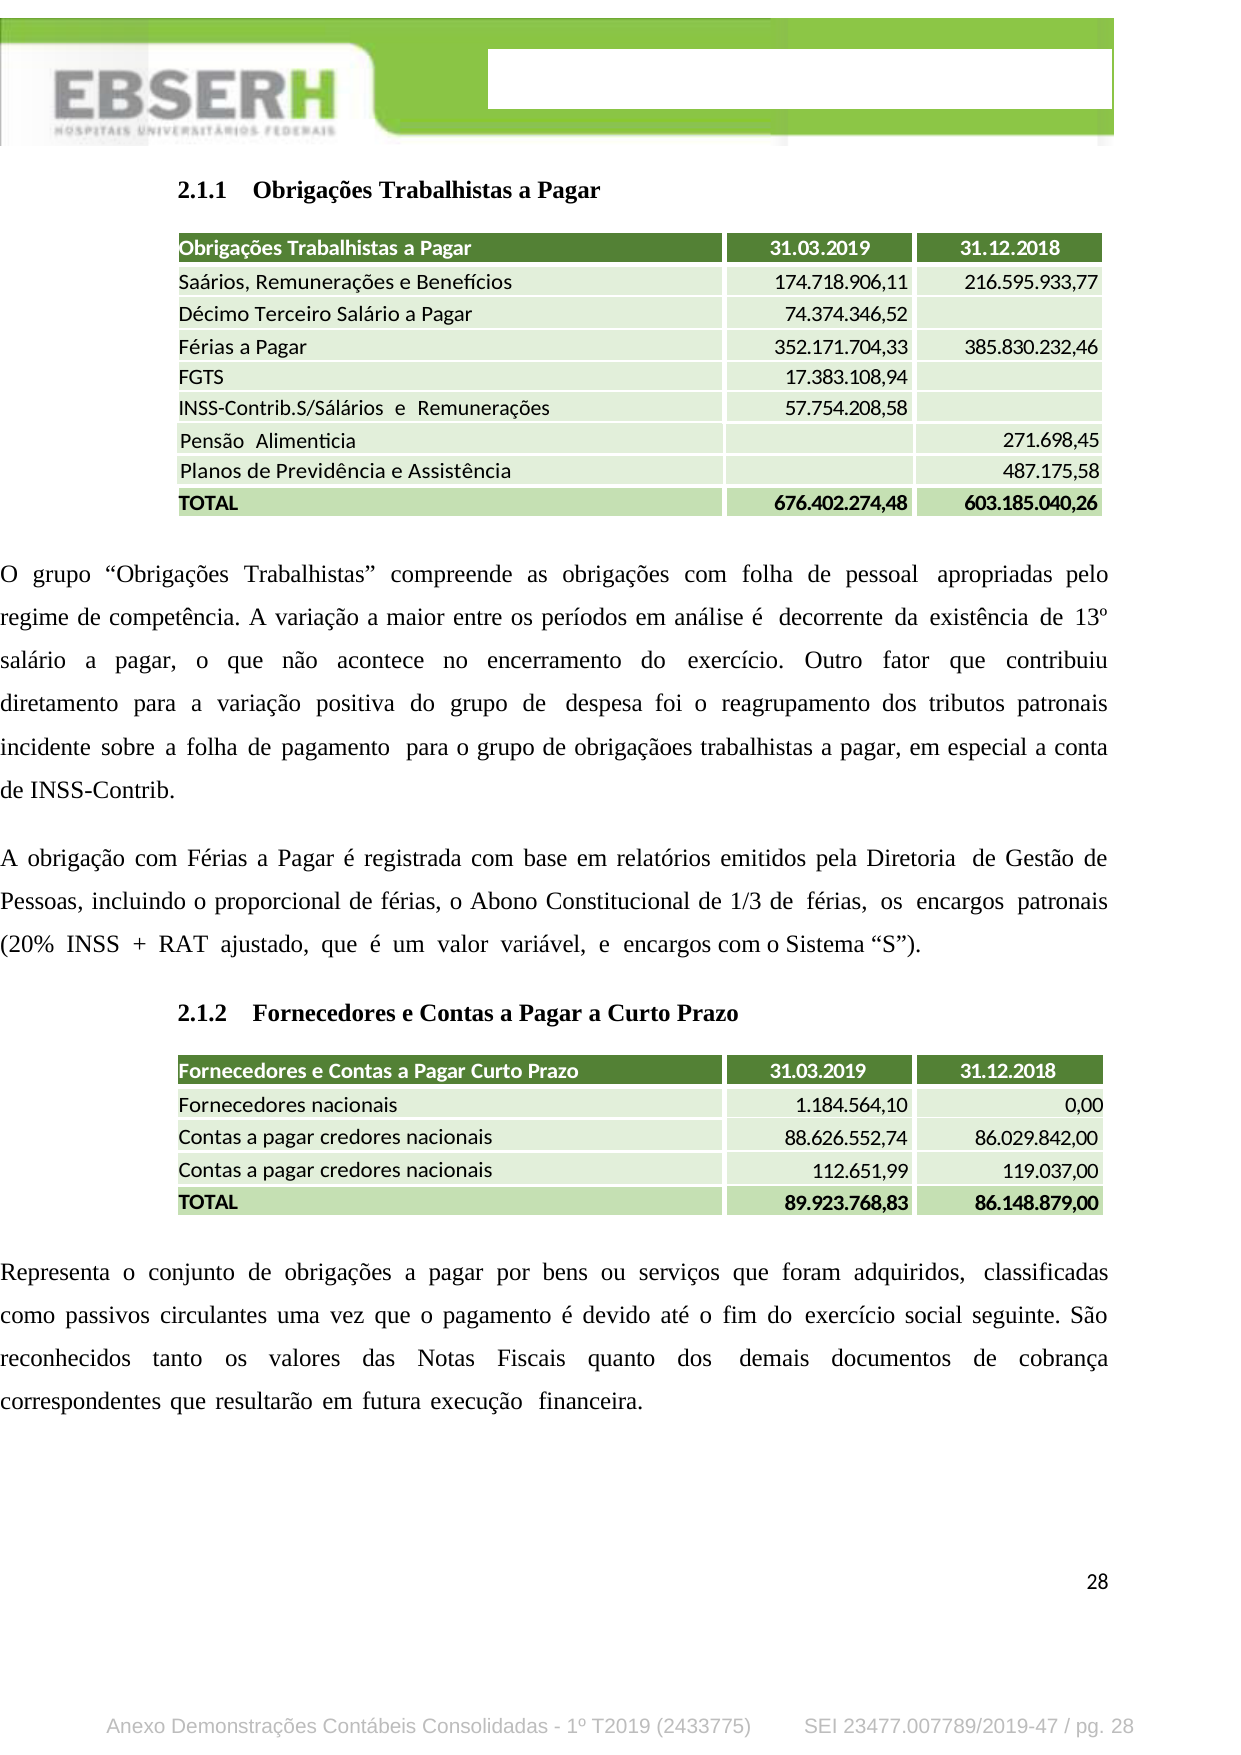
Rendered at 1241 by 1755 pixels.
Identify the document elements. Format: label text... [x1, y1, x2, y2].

table_cell Décimo Terceiro Salário a Pagar [179, 297, 722, 328]
table_cell Pensão Alimenticia [177, 423, 723, 453]
table_cell 88.626.552,74 [727, 1118, 912, 1150]
table_cell 216.595.933,77 [917, 267, 1102, 295]
table_header 31.12.2018 [917, 233, 1102, 262]
table_cell TOTAL [179, 488, 722, 516]
table_cell 86.029.842,00 [917, 1118, 1103, 1150]
table_cell 17.383.108,94 [727, 362, 912, 390]
table_cell INSS-Contrib.S/Sálários e Remunerações [179, 392, 722, 421]
table_cell 174.718.906,11 [727, 267, 912, 295]
table_cell [917, 392, 1102, 421]
table_cell Contas a pagar credores nacionais [178, 1153, 722, 1184]
text 28 [0, 1567, 1108, 1596]
table_header Obrigações Trabalhistas a Pagar [179, 233, 722, 262]
table_cell 112.651,99 [727, 1152, 912, 1184]
table_cell 119.037,00 [917, 1152, 1103, 1184]
table_cell 86.148.879,00 [917, 1186, 1103, 1215]
table_cell [917, 362, 1102, 390]
table_header Fornecedores e Contas a Pagar Curto Prazo [178, 1055, 722, 1084]
table_cell 0,00 [917, 1089, 1103, 1117]
table_cell 385.830.232,46 [917, 330, 1102, 360]
table_cell TOTAL [178, 1187, 722, 1215]
table_cell Férias a Pagar [179, 330, 722, 360]
table_header 31.03.2019 [727, 233, 912, 262]
table_cell 603.185.040,26 [917, 488, 1102, 516]
table_cell Saários, Remunerações e Benefícios [179, 267, 722, 295]
table_cell Fornecedores nacionais [178, 1089, 722, 1117]
table_cell 57.754.208,58 [727, 392, 912, 421]
table_header 31.12.2018 [917, 1055, 1103, 1084]
text A obrigação com Férias a Pagar é registrada com base em relatórios emitidos pela Diretoria de Gestão de Pessoas, incluindo o proporcional de férias, o Abono Constitucional de 1/3 de férias, os encargos patronais (20% INSS + RAT ajustado, que é um valor variável, e encargos com o Sistema “S”). [0, 843, 1108, 958]
table_cell [726, 456, 913, 484]
table_cell 74.374.346,52 [727, 297, 912, 328]
table_cell 676.402.274,48 [727, 488, 912, 516]
table_cell 1.184.564,10 [727, 1089, 912, 1117]
table_cell 487.175,58 [916, 456, 1102, 484]
table_header 31.03.2019 [727, 1055, 912, 1084]
table_cell Contas a pagar credores nacionais [178, 1120, 722, 1150]
table_cell Planos de Previdência e Assistência [177, 456, 723, 484]
table_cell FGTS [179, 362, 722, 390]
table_cell 271.698,45 [916, 424, 1102, 453]
list Fornecedores e Contas a Pagar a Curto Prazo [177, 998, 1147, 1027]
table_cell 352.171.704,33 [727, 330, 912, 360]
table_cell [917, 297, 1102, 328]
text O grupo “Obrigações Trabalhistas” compreende as obrigações com folha de pessoal apropriadas pelo regime de competência. A variação a maior entre os períodos em análise é decorrente da existência de 13º salário a pagar, o que não acontece no encerramento do exercício. Outro fator que contribuiu diretamento para a variação positiva do grupo de despesa foi o reagrupamento dos tributos patronais incidente sobre a folha de pagamento para o grupo de obrigaçãoes trabalhistas a pagar, em especial a conta de INSS-Contrib. [0, 559, 1109, 803]
table_cell [726, 424, 913, 453]
text Representa o conjunto de obrigações a pagar por bens ou serviços que foram adquiridos, classificadas como passivos circulantes uma vez que o pagamento é devido até o fim do exercício social seguinte. São reconhecidos tanto os valores das Notas Fiscais quanto dos demais documentos de cobrança correspondentes que resultarão em futura execução financeira. [0, 1257, 1109, 1415]
list Obrigações Trabalhistas a Pagar [177, 175, 1147, 204]
table_cell 89.923.768,83 [727, 1186, 912, 1215]
